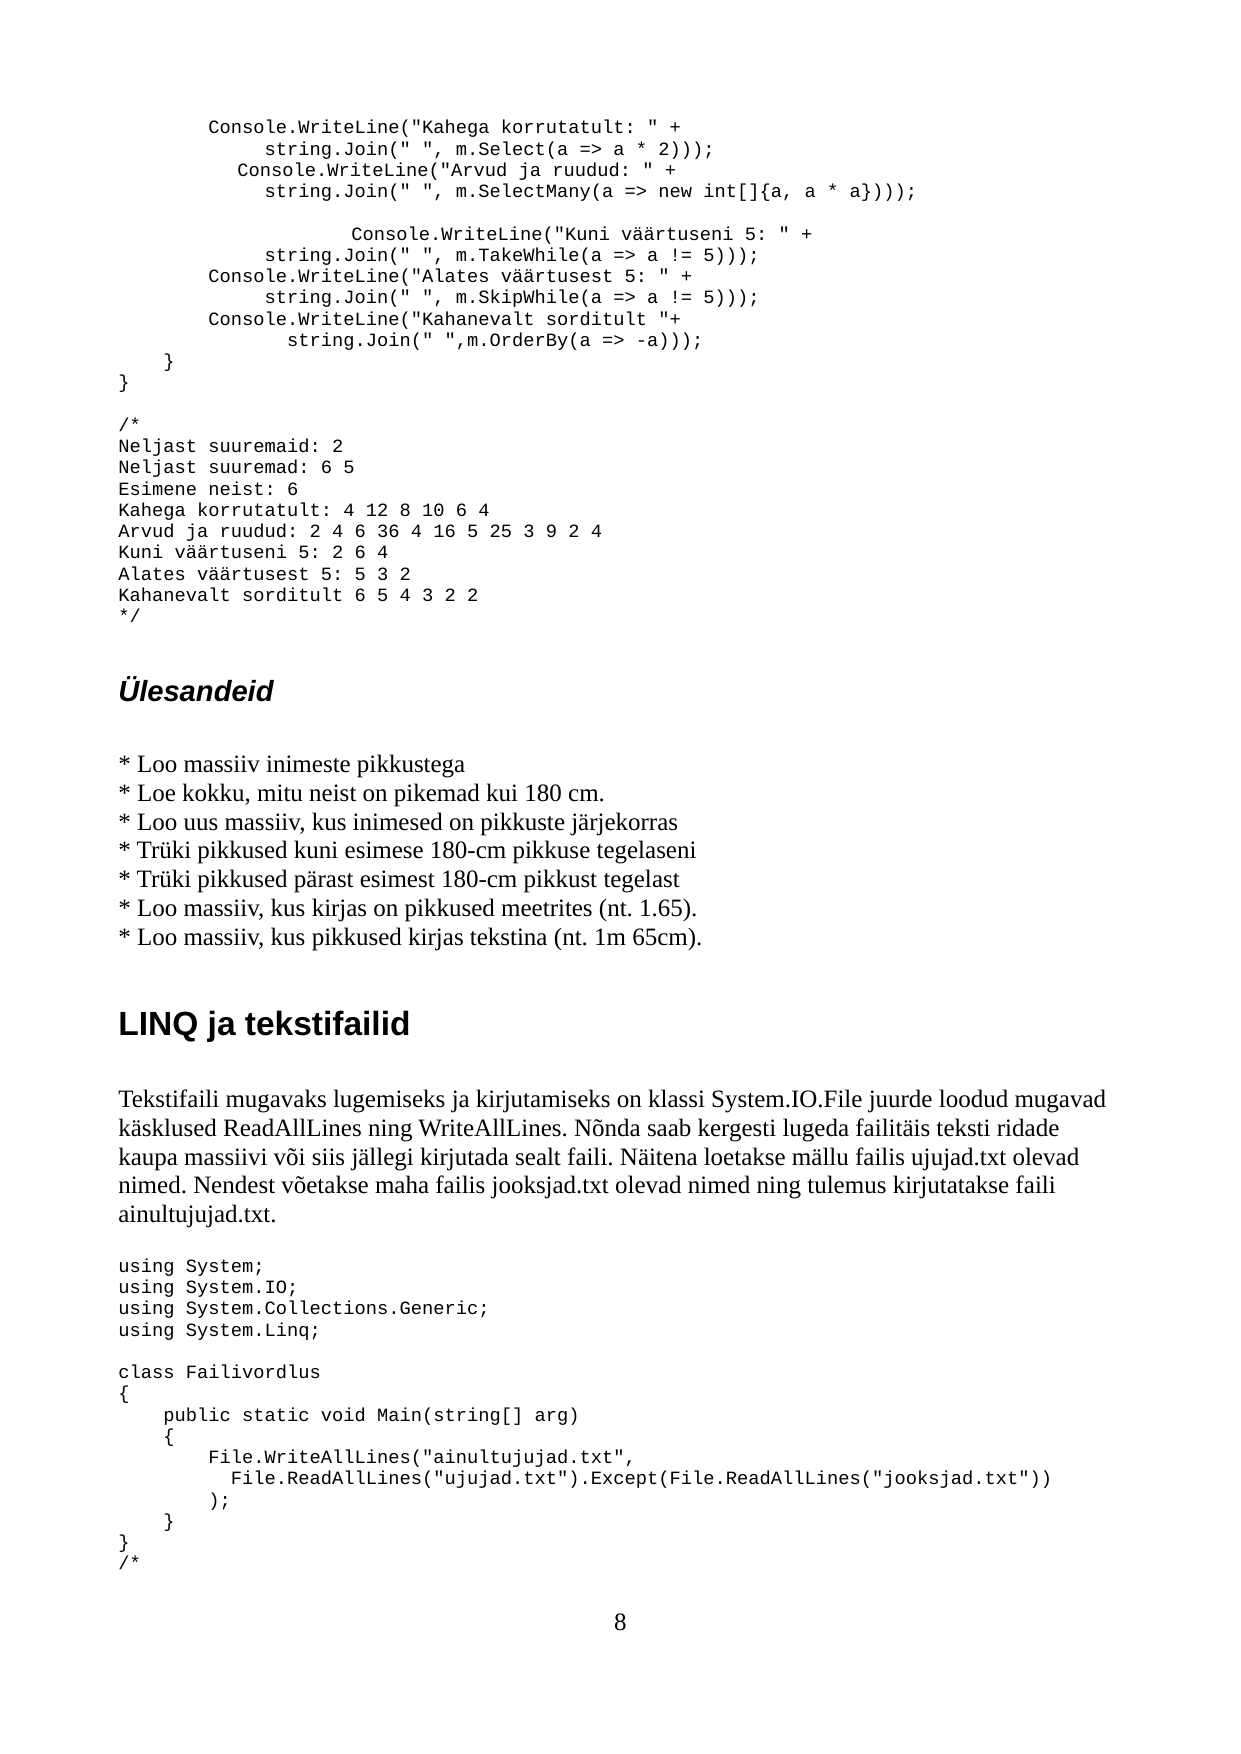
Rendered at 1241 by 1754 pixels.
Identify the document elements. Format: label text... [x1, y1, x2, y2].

text /* [118, 416, 1122, 437]
text ); [118, 1490, 1122, 1512]
text string.Join(" ", m.Select(a => a * 2))); [118, 139, 1122, 161]
text { [118, 1384, 1122, 1405]
text Tekstifaili mugavaks lugemiseks ja kirjutamiseks on klassi System.IO.File juurde loodud mugavad käsklused ReadAllLines ning WriteAllLines. Nõnda saab kergesti lugeda failitäis teksti ridade kaupa massiivi või siis jällegi kirjutada sealt faili. Näitena loetakse mällu failis ujujad.txt olevad nimed. Nendest võetakse maha failis jooksjad.txt olevad nimed ning tulemus kirjutatakse faili ainultujujad.txt. [118, 1084, 1122, 1228]
text * Trüki pikkused kuni esimese 180-cm pikkuse tegelaseni [118, 835, 1122, 864]
text * Loe kokku, mitu neist on pikemad kui 180 cm. [118, 778, 1122, 807]
text string.Join(" ", m.TakeWhile(a => a != 5))); [118, 246, 1122, 267]
text Console.WriteLine("Kuni väärtuseni 5: " + [118, 224, 1122, 246]
text Arvud ja ruudud: 2 4 6 36 4 16 5 25 3 9 2 4 [118, 522, 1122, 543]
text Kahanevalt sorditult 6 5 4 3 2 2 [118, 586, 1122, 607]
text class Failivordlus [118, 1363, 1122, 1384]
text Console.WriteLine("Alates väärtusest 5: " + [118, 267, 1122, 288]
text Kuni väärtuseni 5: 2 6 4 [118, 543, 1122, 564]
text Neljast suuremaid: 2 [118, 437, 1122, 458]
text Console.WriteLine("Kahega korrutatult: " + [118, 118, 1122, 139]
text Esimene neist: 6 [118, 479, 1122, 501]
text using System.Collections.Generic; [118, 1299, 1122, 1320]
text string.Join(" ", m.SelectMany(a => new int[]{a, a * a}))); [118, 182, 1122, 203]
text using System.IO; [118, 1278, 1122, 1299]
text File.WriteAllLines("ainultujujad.txt", [118, 1448, 1122, 1469]
text public static void Main(string[] arg) [118, 1405, 1122, 1427]
text Console.WriteLine("Arvud ja ruudud: " + [118, 161, 1122, 182]
text } [118, 1512, 1122, 1533]
text * Loo massiiv, kus pikkused kirjas tekstina (nt. 1m 65cm). [118, 922, 1122, 950]
text Neljast suuremad: 6 5 [118, 458, 1122, 479]
text File.ReadAllLines("ujujad.txt").Except(File.ReadAllLines("jooksjad.txt")) [118, 1469, 1122, 1490]
text * Loo massiiv inimeste pikkustega [118, 749, 1122, 778]
text /* [118, 1554, 1122, 1575]
text } [118, 373, 1122, 394]
text */ [118, 607, 1122, 628]
text Alates väärtusest 5: 5 3 2 [118, 564, 1122, 586]
text Console.WriteLine("Kahanevalt sorditult "+ [118, 309, 1122, 331]
text using System; [118, 1257, 1122, 1278]
text } [118, 1533, 1122, 1554]
text using System.Linq; [118, 1320, 1122, 1342]
text { [118, 1427, 1122, 1448]
text * Loo uus massiiv, kus inimesed on pikkuste järjekorras [118, 807, 1122, 835]
text Kahega korrutatult: 4 12 8 10 6 4 [118, 501, 1122, 522]
text * Trüki pikkused pärast esimest 180-cm pikkust tegelast [118, 864, 1122, 893]
subtitle LINQ ja tekstifailid [118, 1004, 1122, 1043]
text string.Join(" ", m.SkipWhile(a => a != 5))); [118, 288, 1122, 309]
text * Loo massiiv, kus kirjas on pikkused meetrites (nt. 1.65). [118, 893, 1122, 922]
subtitle Ülesandeid [118, 674, 1122, 708]
text } [118, 352, 1122, 373]
text string.Join(" ",m.OrderBy(a => -a))); [118, 331, 1122, 352]
